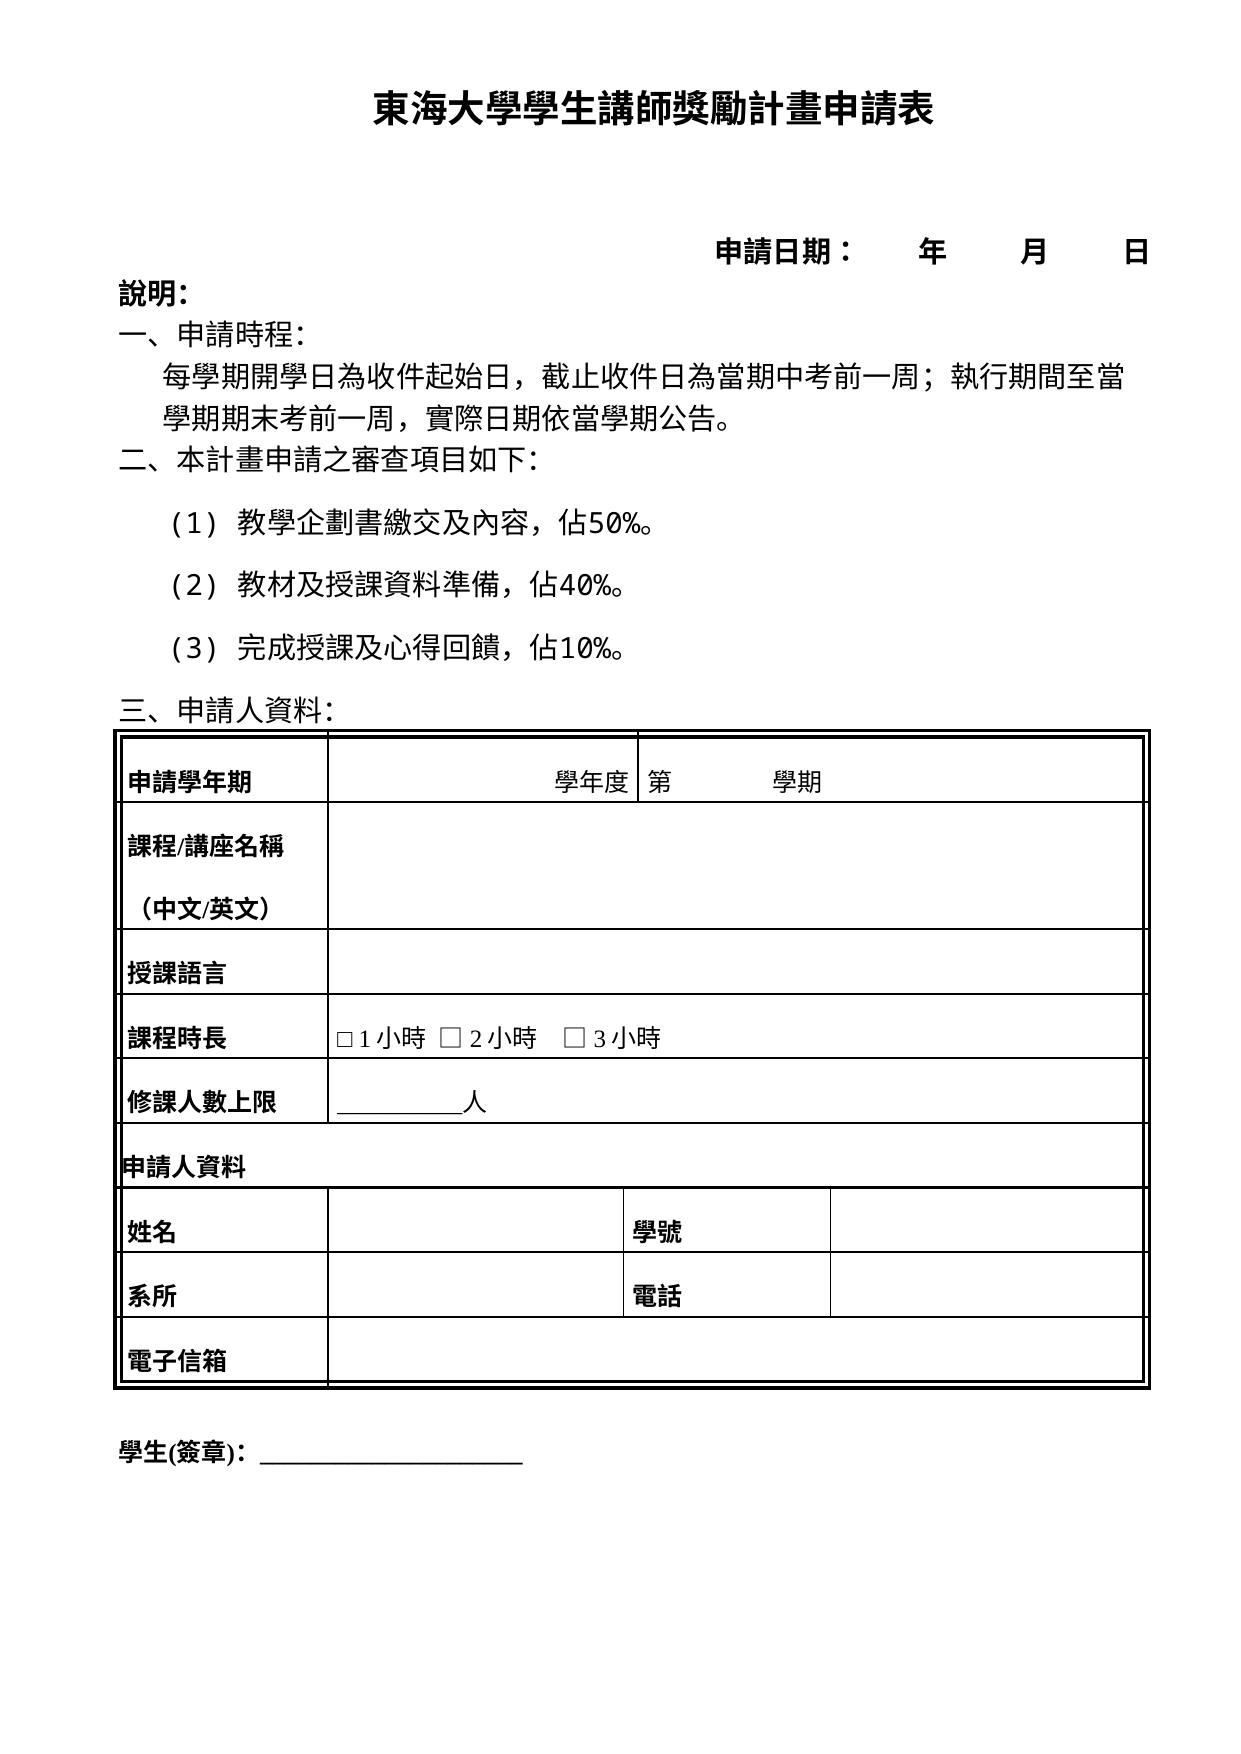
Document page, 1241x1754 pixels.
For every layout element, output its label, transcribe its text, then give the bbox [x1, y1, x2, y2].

table_cell 申請人資料 [123, 1124, 1142, 1186]
table_cell 課程/講座名稱 （中文/英文） [123, 803, 327, 928]
table_header 學年度 [329, 739, 637, 801]
table_cell 系所 [123, 1253, 327, 1316]
text (1) 教學企劃書繳交及內容，佔50%。 [118, 479, 1152, 542]
text (3) 完成授課及心得回饋，佔10%。 [118, 604, 1152, 667]
table_cell [329, 1253, 623, 1316]
table_cell [329, 1318, 1142, 1380]
text 每學期開學日為收件起始日，截止收件日為當期中考前一周；執行期間至當學期期末考前一周，實際日期依當學期公告。 [162, 354, 1152, 437]
table_cell 電話 [624, 1253, 830, 1316]
text 一、申請時程： [118, 312, 1152, 354]
table_cell 授課語言 [123, 930, 327, 993]
table_cell __________人 [329, 1059, 1142, 1122]
table_cell 修課人數上限 [123, 1059, 327, 1122]
table_cell [831, 1253, 1142, 1316]
text 學生(簽章)：_____________________ [118, 1433, 1152, 1469]
table_cell [329, 930, 1142, 993]
text 東海大學學生講師獎勵計畫申請表 [156, 64, 1152, 127]
table_header 申請學年期 [118, 732, 327, 801]
table_cell 課程時長 [123, 995, 327, 1057]
table_cell [329, 803, 1142, 928]
table_cell [831, 1189, 1142, 1251]
table_cell 姓名 [123, 1189, 327, 1251]
text (2) 教材及授課資料準備，佔40%。 [118, 542, 1152, 604]
text 二、本計畫申請之審查項目如下： [118, 437, 1152, 479]
table_header 第 學期 [639, 732, 1147, 801]
text 三、申請人資料： [118, 667, 1152, 729]
table_cell 電子信箱 [123, 1318, 327, 1380]
text 說明： [118, 271, 1152, 312]
table_cell [329, 1189, 623, 1251]
text 申請日期： 年 月 日 [118, 208, 1152, 271]
table_cell 學號 [624, 1189, 830, 1251]
table_cell □ 1小時 □ 2小時 □ 3小時 [329, 995, 1142, 1057]
